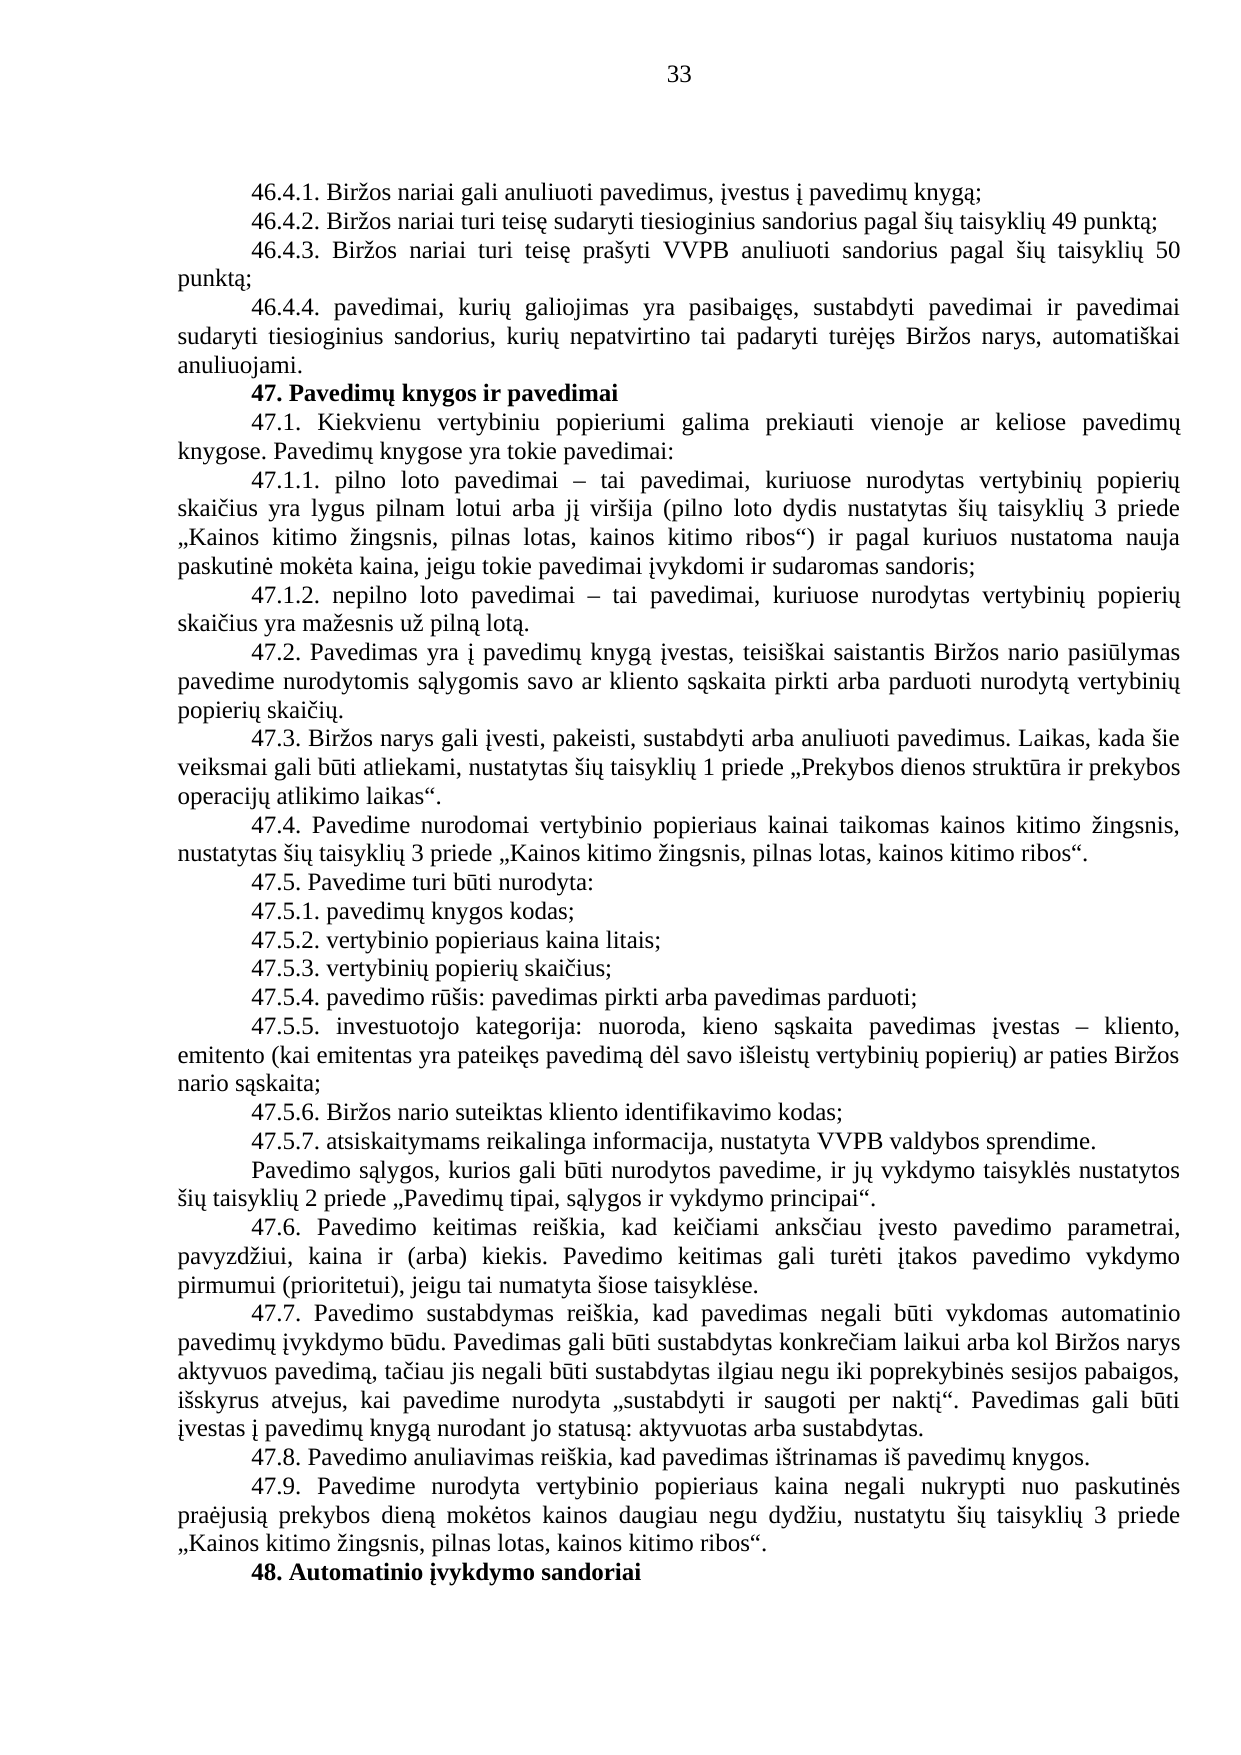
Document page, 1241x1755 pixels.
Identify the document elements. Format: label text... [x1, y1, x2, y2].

text 47.5.6. Biržos nario suteiktas kliento identifikavimo kodas; [177, 1097, 1181, 1126]
text 47.9. Pavedime nurodyta vertybinio popieriaus kaina negali nukrypti nuo paskutinės praėjusią prekybos dieną mokėtos kainos daugiau negu dydžiu, nustatytu šių taisyklių 3 priede „Kainos kitimo žingsnis, pilnas lotas, kainos kitimo ribos“. [177, 1471, 1181, 1557]
text 47.6. Pavedimo keitimas reiškia, kad keičiami anksčiau įvesto pavedimo parametrai, pavyzdžiui, kaina ir (arba) kiekis. Pavedimo keitimas gali turėti įtakos pavedimo vykdymo pirmumui (prioritetui), jeigu tai numatyta šiose taisyklėse. [177, 1212, 1181, 1298]
text 47.5.4. pavedimo rūšis: pavedimas pirkti arba pavedimas parduoti; [177, 982, 1181, 1011]
text 47.5.5. investuotojo kategorija: nuoroda, kieno sąskaita pavedimas įvestas – kliento, emitento (kai emitentas yra pateikęs pavedimą dėl savo išleistų vertybinių popierių) ar paties Biržos nario sąskaita; [177, 1011, 1181, 1097]
text 47.8. Pavedimo anuliavimas reiškia, kad pavedimas ištrinamas iš pavedimų knygos. [177, 1442, 1181, 1471]
text 47.2. Pavedimas yra į pavedimų knygą įvestas, teisiškai saistantis Biržos nario pasiūlymas pavedime nurodytomis sąlygomis savo ar kliento sąskaita pirkti arba parduoti nurodytą vertybinių popierių skaičių. [177, 637, 1181, 723]
text 47.5.7. atsiskaitymams reikalinga informacija, nustatyta VVPB valdybos sprendime. [177, 1126, 1181, 1155]
text 47. Pavedimų knygos ir pavedimai [177, 378, 1181, 407]
text 47.1.2. nepilno loto pavedimai – tai pavedimai, kuriuose nurodytas vertybinių popierių skaičius yra mažesnis už pilną lotą. [177, 580, 1181, 637]
text 47.3. Biržos narys gali įvesti, pakeisti, sustabdyti arba anuliuoti pavedimus. Laikas, kada šie veiksmai gali būti atliekami, nustatytas šių taisyklių 1 priede „Prekybos dienos struktūra ir prekybos operacijų atlikimo laikas“. [177, 723, 1181, 810]
text 47.1. Kiekvienu vertybiniu popieriumi galima prekiauti vienoje ar keliose pavedimų knygose. Pavedimų knygose yra tokie pavedimai: [177, 407, 1181, 465]
text 48. Automatinio įvykdymo sandoriai [177, 1557, 1181, 1586]
text 47.5.2. vertybinio popieriaus kaina litais; [177, 925, 1181, 953]
text 46.4.1. Biržos nariai gali anuliuoti pavedimus, įvestus į pavedimų knygą; [177, 177, 1181, 206]
text 47.4. Pavedime nurodomai vertybinio popieriaus kainai taikomas kainos kitimo žingsnis, nustatytas šių taisyklių 3 priede „Kainos kitimo žingsnis, pilnas lotas, kainos kitimo ribos“. [177, 810, 1181, 867]
text 46.4.2. Biržos nariai turi teisę sudaryti tiesioginius sandorius pagal šių taisyklių 49 punktą; [177, 206, 1181, 235]
text Pavedimo sąlygos, kurios gali būti nurodytos pavedime, ir jų vykdymo taisyklės nustatytos šių taisyklių 2 priede „Pavedimų tipai, sąlygos ir vykdymo principai“. [177, 1155, 1181, 1212]
text 46.4.4. pavedimai, kurių galiojimas yra pasibaigęs, sustabdyti pavedimai ir pavedimai sudaryti tiesioginius sandorius, kurių nepatvirtino tai padaryti turėjęs Biržos narys, automatiškai anuliuojami. [177, 292, 1181, 378]
text 47.7. Pavedimo sustabdymas reiškia, kad pavedimas negali būti vykdomas automatinio pavedimų įvykdymo būdu. Pavedimas gali būti sustabdytas konkrečiam laikui arba kol Biržos narys aktyvuos pavedimą, tačiau jis negali būti sustabdytas ilgiau negu iki poprekybinės sesijos pabaigos, išskyrus atvejus, kai pavedime nurodyta „sustabdyti ir saugoti per naktį“. Pavedimas gali būti įvestas į pavedimų knygą nurodant jo statusą: aktyvuotas arba sustabdytas. [177, 1298, 1181, 1442]
text 46.4.3. Biržos nariai turi teisę prašyti VVPB anuliuoti sandorius pagal šių taisyklių 50 punktą; [177, 235, 1181, 292]
text 47.1.1. pilno loto pavedimai – tai pavedimai, kuriuose nurodytas vertybinių popierių skaičius yra lygus pilnam lotui arba jį viršija (pilno loto dydis nustatytas šių taisyklių 3 priede „Kainos kitimo žingsnis, pilnas lotas, kainos kitimo ribos“) ir pagal kuriuos nustatoma nauja paskutinė mokėta kaina, jeigu tokie pavedimai įvykdomi ir sudaromas sandoris; [177, 465, 1181, 580]
text 47.5.1. pavedimų knygos kodas; [177, 896, 1181, 925]
text 47.5. Pavedime turi būti nurodyta: [177, 867, 1181, 896]
text 47.5.3. vertybinių popierių skaičius; [177, 953, 1181, 982]
